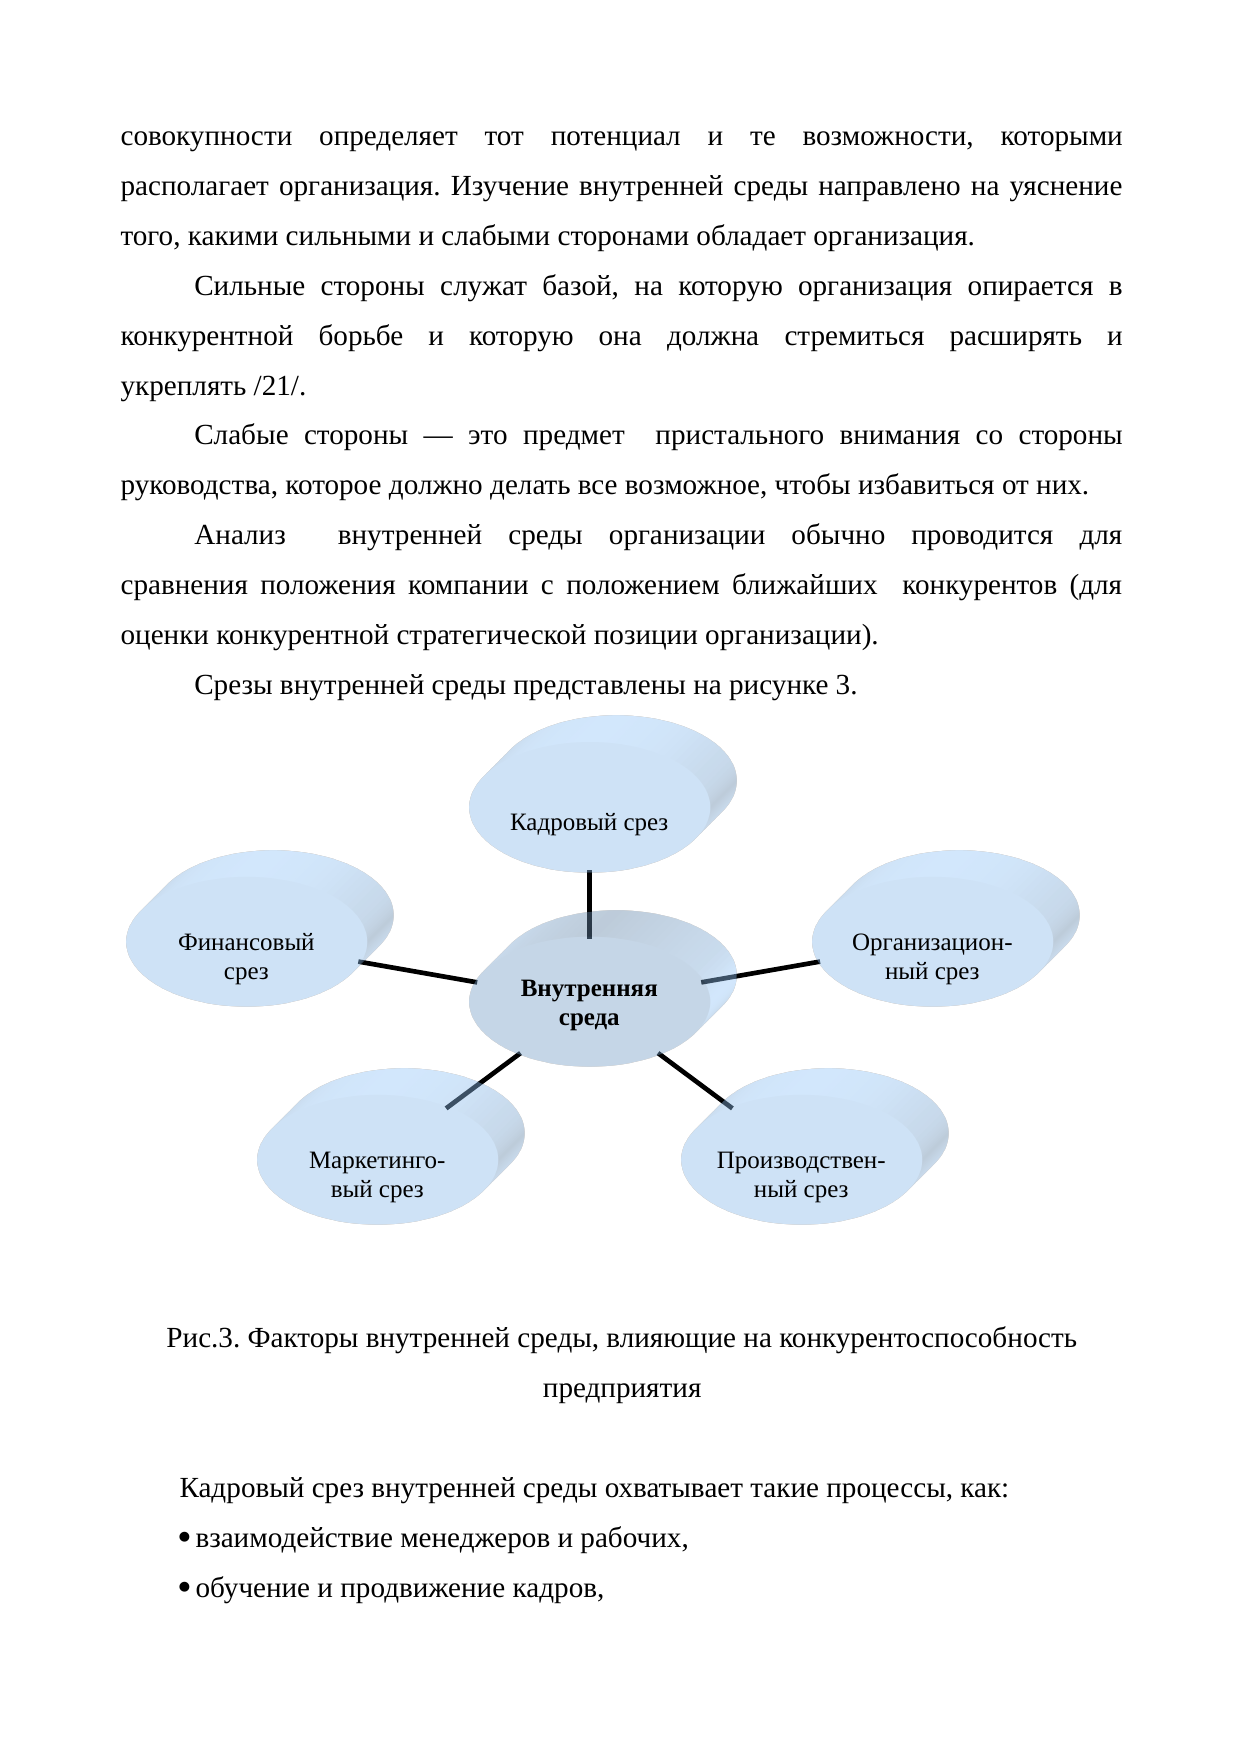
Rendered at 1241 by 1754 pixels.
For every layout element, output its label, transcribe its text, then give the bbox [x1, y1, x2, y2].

text Срезы внутренней среды представлены на рисунке 3. [120, 667, 1123, 701]
text Кадровый срез внутренней среды охватывает такие процессы, как: [120, 1470, 1123, 1503]
text Сильные стороны служат базой, на которую организация опирается в конкурентной борьбе и которую она должна стремиться расширять и укреплять /21/. [120, 268, 1123, 401]
list обучение и продвижение кадров, [120, 1570, 1123, 1604]
text Рис.3. Факторы внутренней среды, влияющие на конкурентоспособность предприятия [120, 1320, 1123, 1403]
list взаимодействие менеджеров и рабочих, [120, 1520, 1123, 1554]
text Анализ внутренней среды организации обычно проводится для сравнения положения компании с положением ближайших конкурентов (для оценки конкурентной стратегической позиции организации). [120, 517, 1123, 651]
text Слабые стороны — это предмет пристального внимания со стороны руководства, которое должно делать все возможное, чтобы избавиться от них. [120, 417, 1123, 501]
text совокупности определяет тот потенциал и те возможности, которыми располагает организация. Изучение внутренней среды направлено на уяснение того, какими сильными и слабыми сторонами обладает организация. [120, 118, 1123, 251]
